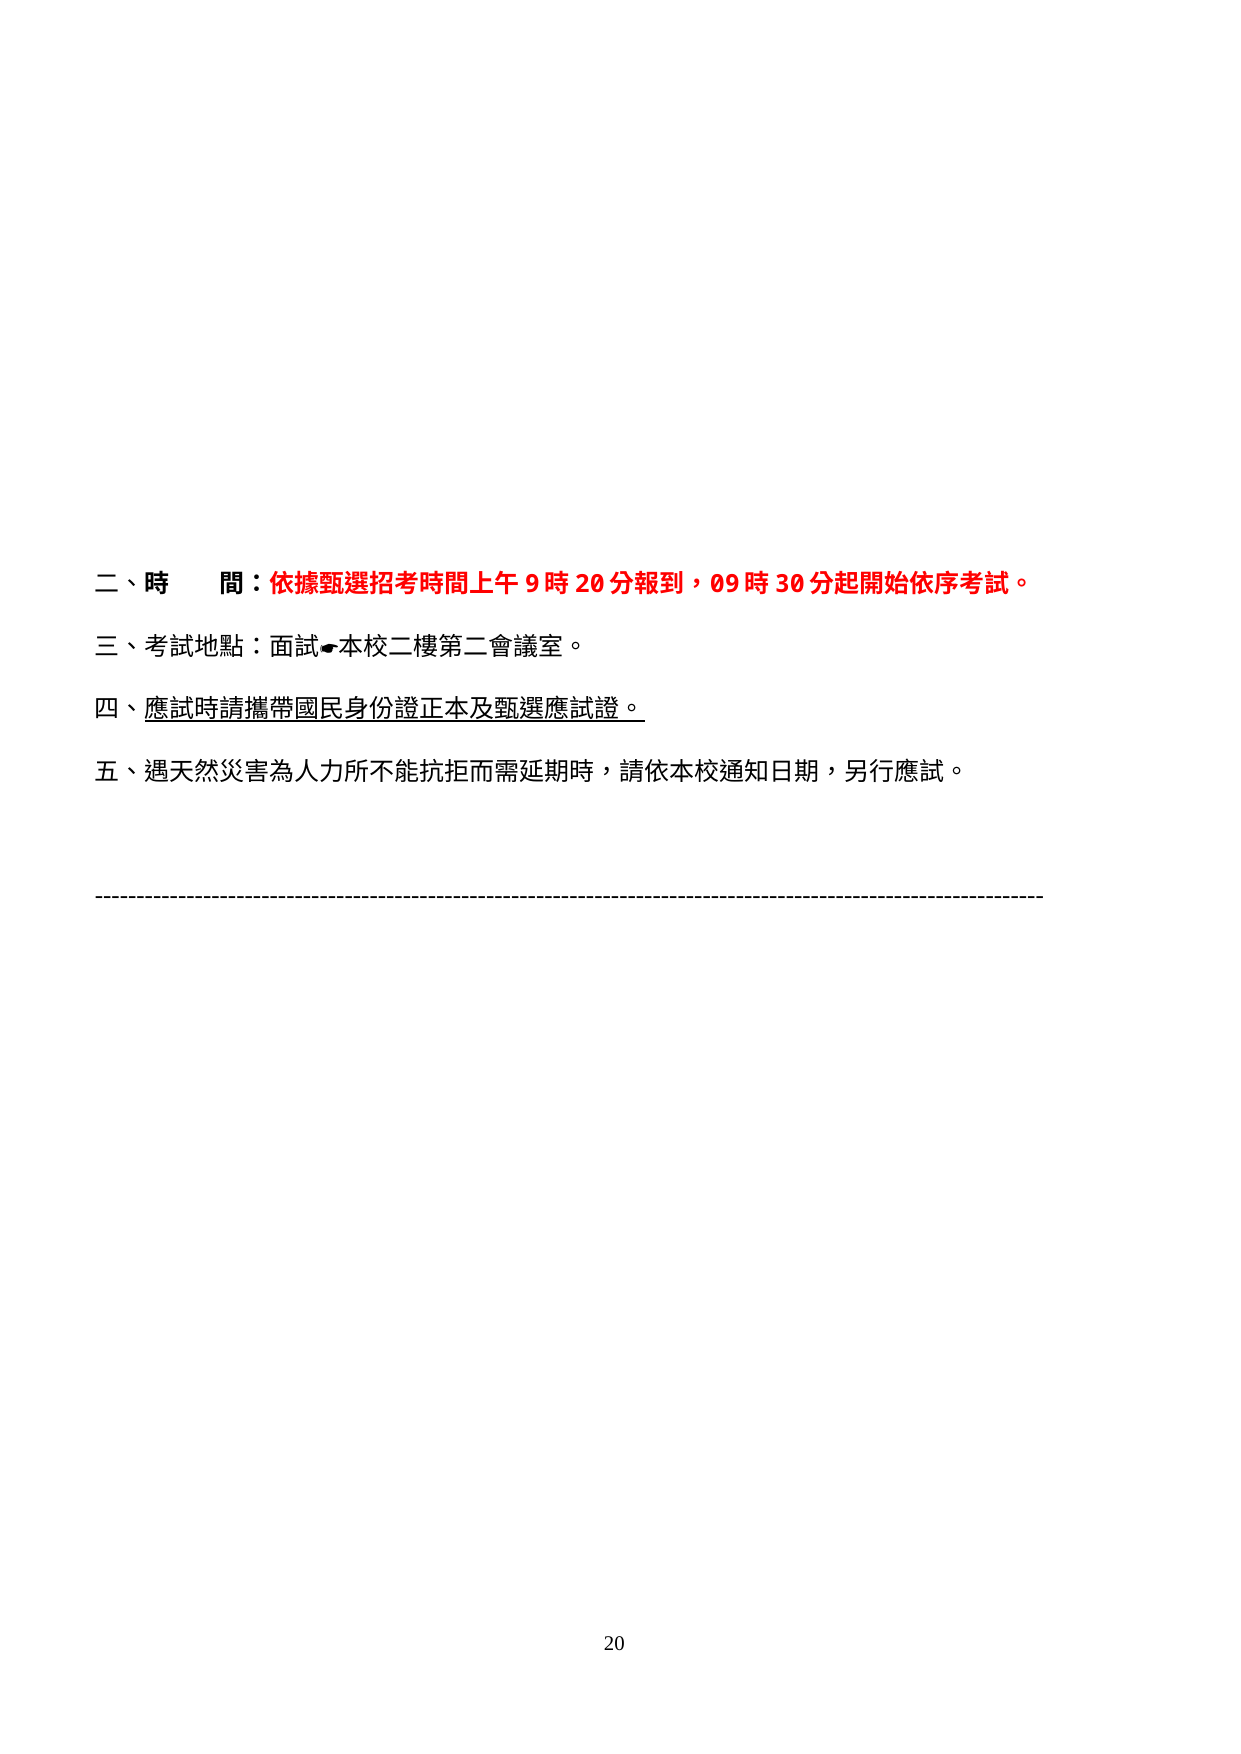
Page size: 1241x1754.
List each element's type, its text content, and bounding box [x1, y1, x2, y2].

text ------------------------------------------------------------------------------------------------------------------ [94, 853, 1134, 915]
text 四、應試時請攜帶國民身份證正本及甄選應試證。 [94, 665, 1134, 728]
text 三、考試地點：面試本校二樓第二會議室。 [94, 603, 1134, 665]
text 二、時 間：依據甄選招考時間上午9時20分報到，09時30分起開始依序考試。 [94, 540, 1134, 603]
text 五、遇天然災害為人力所不能抗拒而需延期時，請依本校通知日期，另行應試。 [94, 728, 1134, 790]
